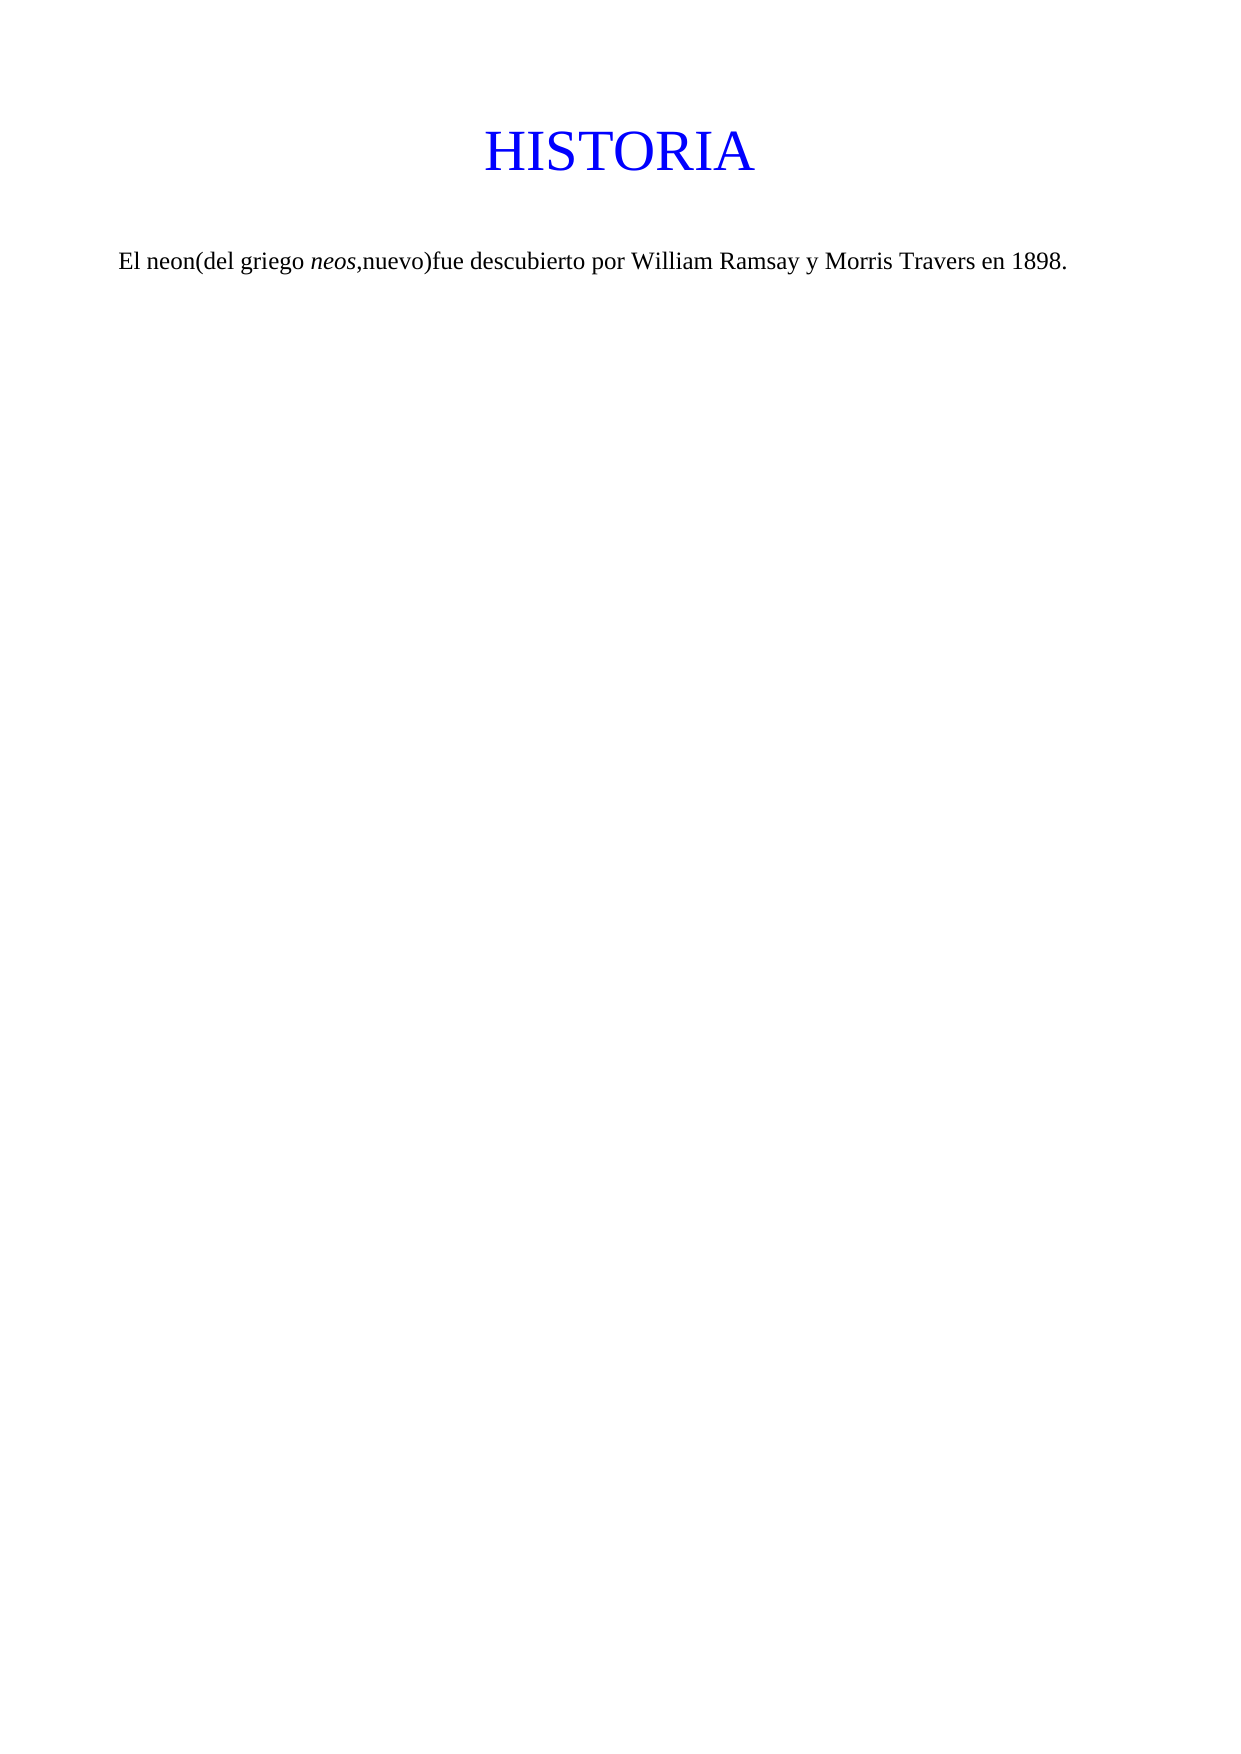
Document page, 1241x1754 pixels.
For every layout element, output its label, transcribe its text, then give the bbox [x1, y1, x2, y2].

text HISTORIA [118, 118, 1122, 183]
text El neon(del griego neos,nuevo)fue descubierto por William Ramsay y Morris Travers en 1898. [118, 247, 1122, 275]
